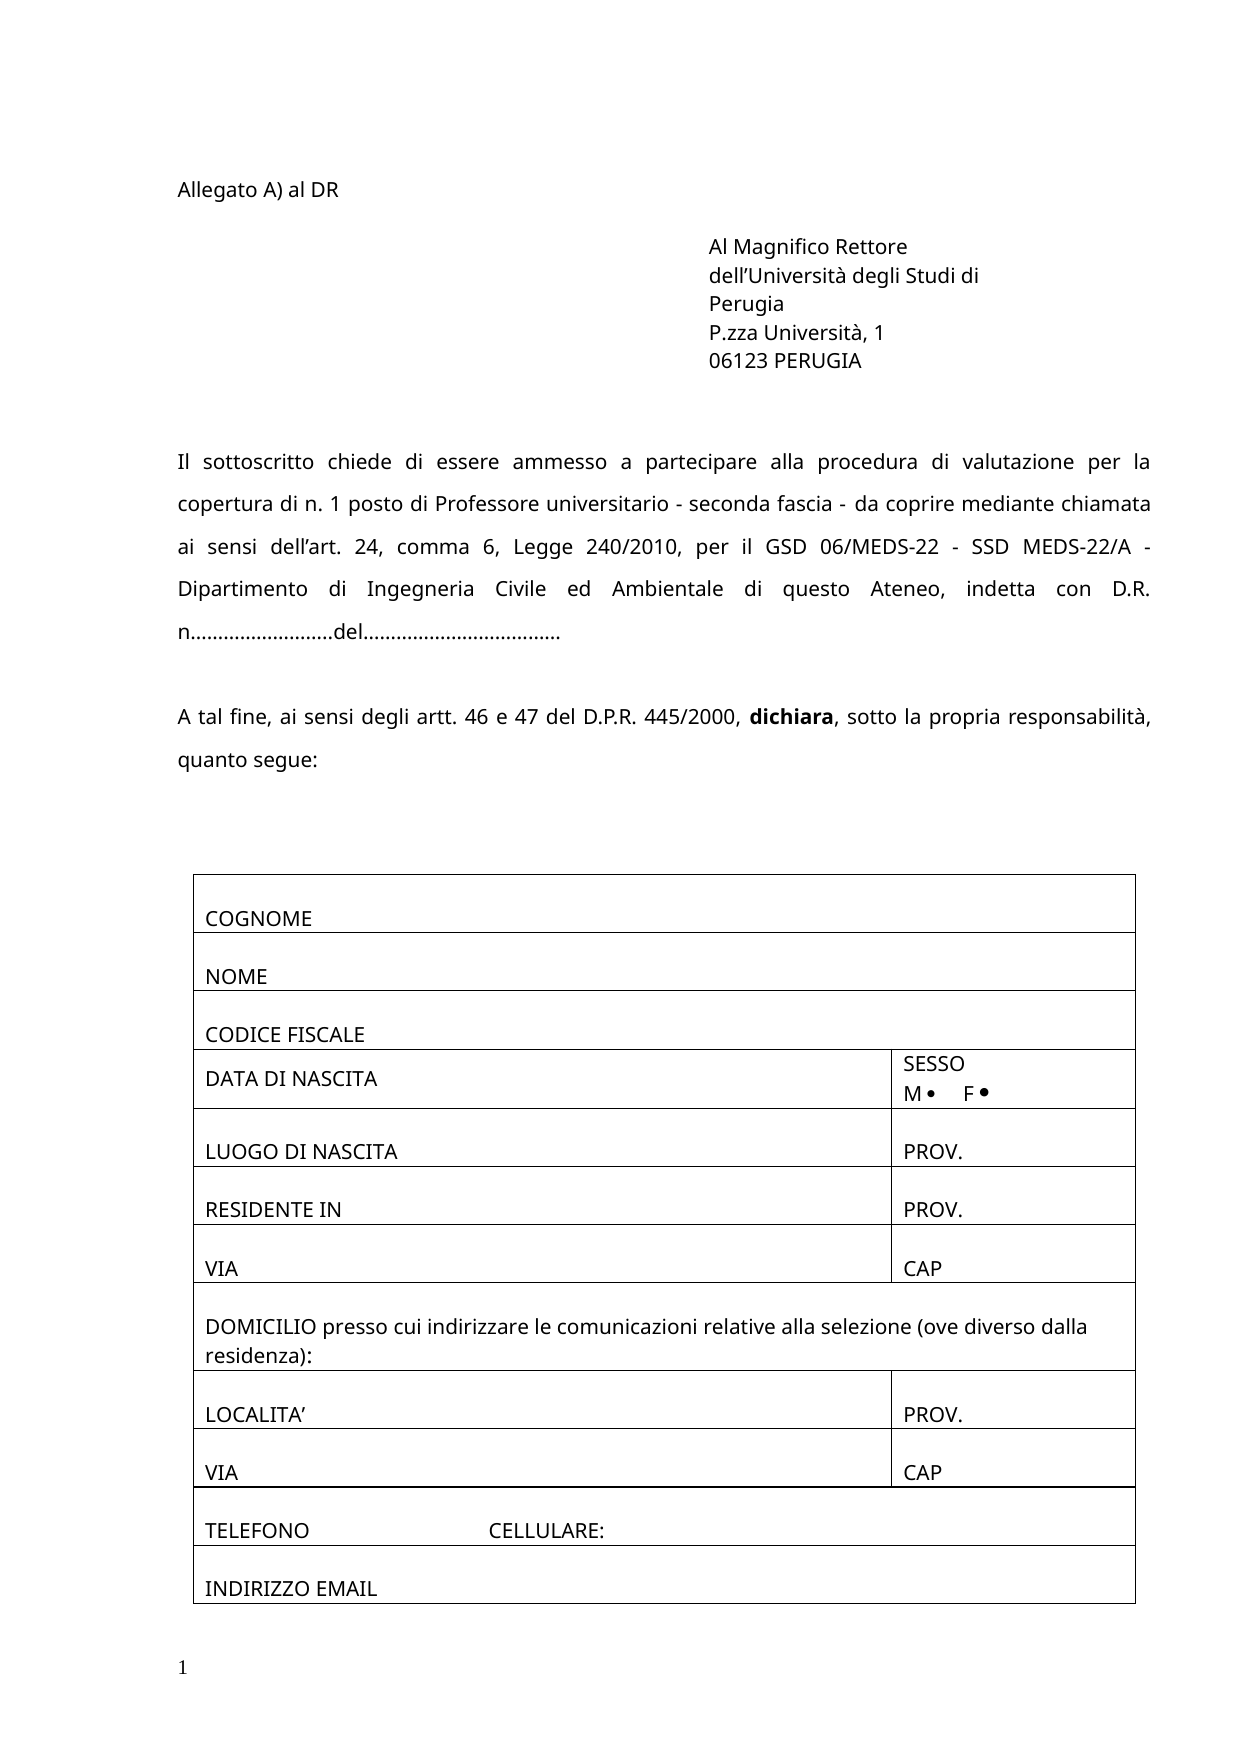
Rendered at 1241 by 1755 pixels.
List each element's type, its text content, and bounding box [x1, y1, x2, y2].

table_cell CAP [892, 1429, 1135, 1486]
table_cell CODICE FISCALE [194, 991, 1135, 1048]
text 06123 PERUGIA [177, 346, 1094, 375]
table_header COGNOME [194, 875, 1135, 932]
table_cell NOME [194, 933, 1135, 990]
table_cell PROV. [892, 1371, 1135, 1428]
text A tal fine, ai sensi degli artt. 46 e 47 del D.P.R. 445/2000, dichiara, sotto la propria responsabilità, quanto segue: [177, 702, 1152, 773]
table_cell INDIRIZZO EMAIL [194, 1546, 1135, 1602]
text dell’Università degli Studi di [177, 261, 1094, 289]
table_cell RESIDENTE IN [194, 1167, 891, 1224]
table_cell TELEFONO CELLULARE: [194, 1488, 1135, 1544]
table_cell VIA [194, 1429, 891, 1486]
table_cell DATA DI NASCITA [194, 1050, 891, 1107]
text Perugia [177, 289, 1094, 318]
text Il sottoscritto chiede di essere ammesso a partecipare alla procedura di valutazione per la copertura di n. 1 posto di Professore universitario - seconda fascia - da coprire mediante chiamata ai sensi dell’art. 24, comma 6, Legge 240/2010, per il GSD 06/MEDS-22 - SSD MEDS-22/A - Dipartimento di Ingegneria Civile ed Ambientale di questo Ateneo, indetta con D.R. n……………………..del……………………………... [177, 447, 1152, 646]
table_cell LOCALITA’ [194, 1371, 891, 1428]
table_cell LUOGO DI NASCITA [194, 1109, 891, 1166]
table_cell VIA [194, 1225, 891, 1282]
table_cell PROV. [892, 1109, 1135, 1166]
table_cell PROV. [892, 1167, 1135, 1224]
table_cell CAP [892, 1225, 1135, 1282]
subtitle Allegato A) al DR [177, 176, 1094, 204]
text P.zza Università, 1 [177, 318, 1094, 346]
text Al Magnifico Rettore [177, 232, 1094, 261]
table_cell SESSO M  F  [892, 1050, 1135, 1107]
table_cell DOMICILIO presso cui indirizzare le comunicazioni relative alla selezione (ove diverso dalla residenza): [194, 1283, 1135, 1370]
